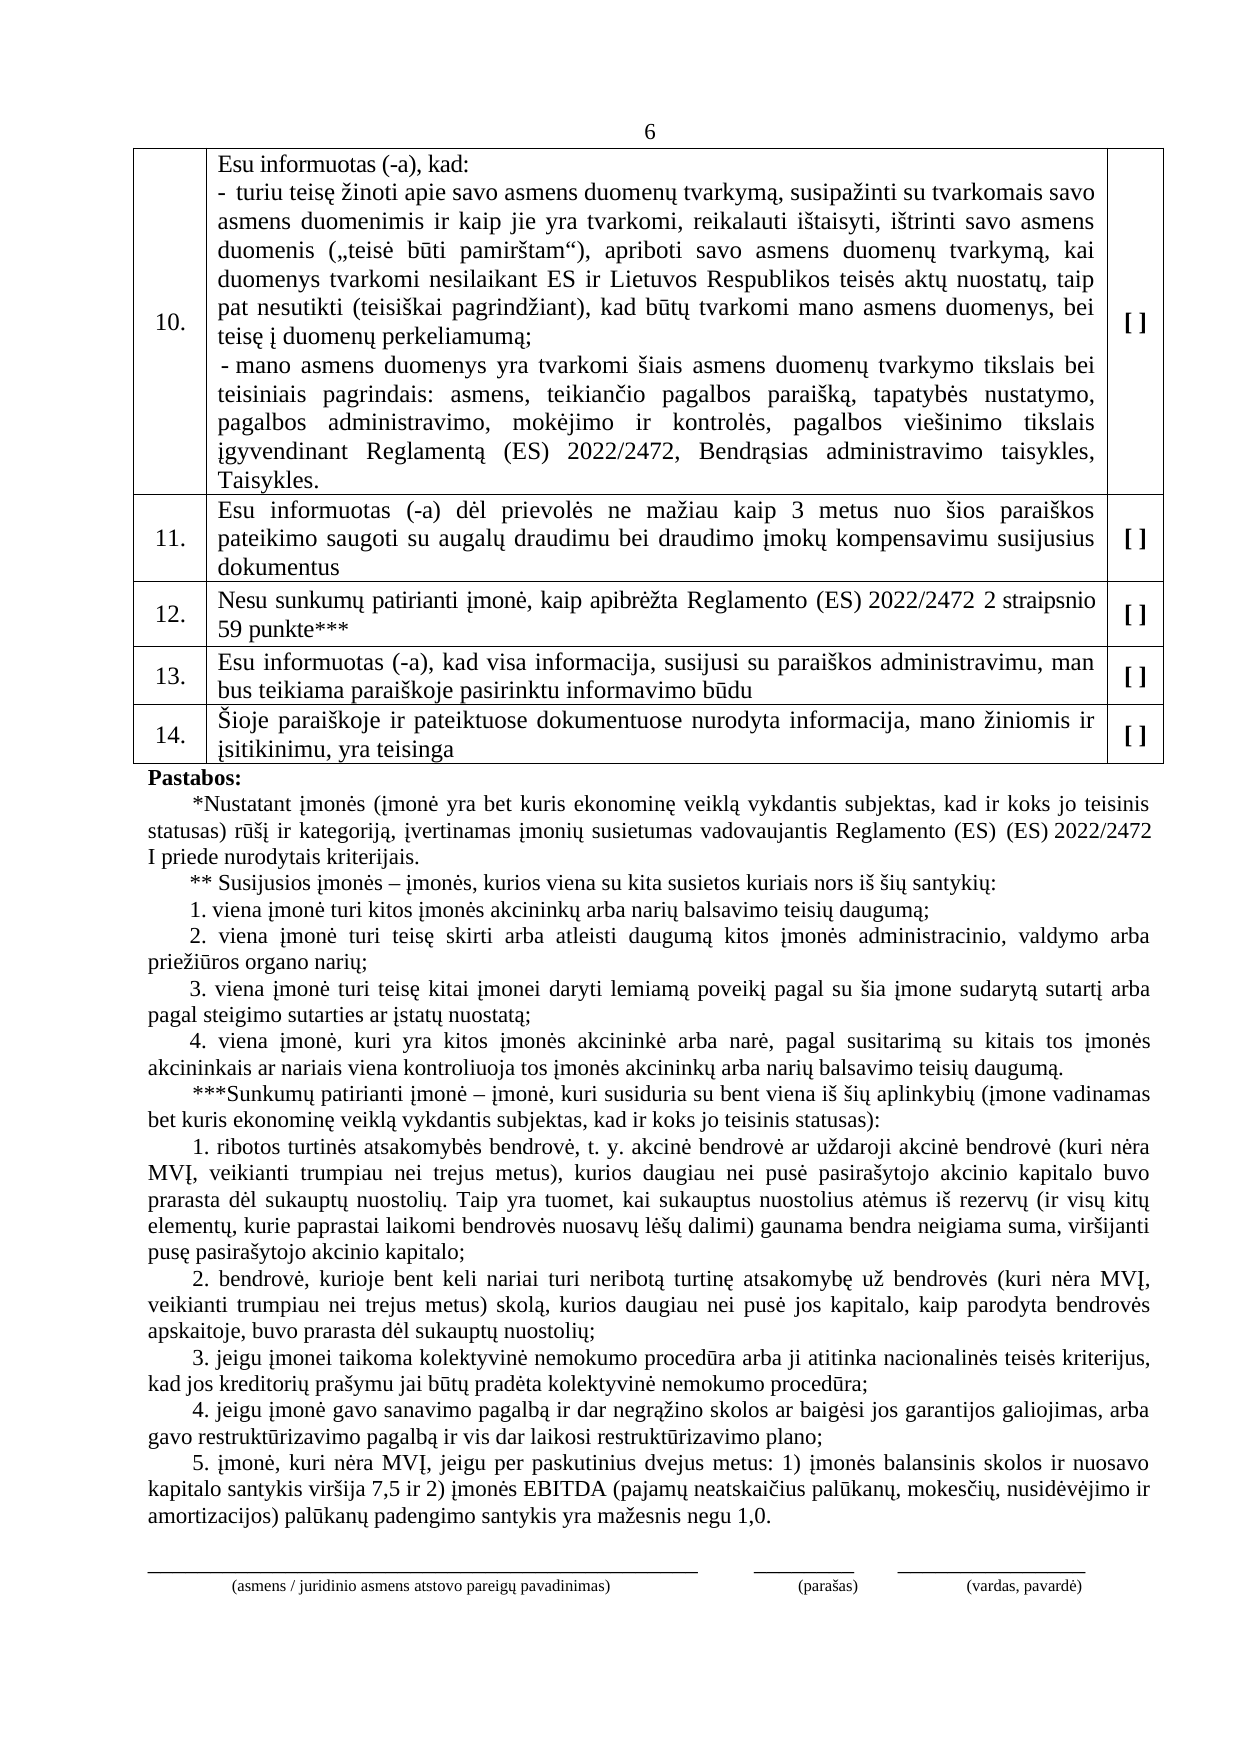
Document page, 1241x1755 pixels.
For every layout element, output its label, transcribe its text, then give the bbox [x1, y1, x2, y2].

table_cell 10. [134, 149, 206, 494]
table_cell [ ] [1108, 495, 1163, 581]
text 2. bendrovė, kurioje bent keli nariai turi neribotą turtinę atsakomybę už bendrovės (kuri nėra MVĮ, veikianti trumpiau nei trejus metus) skolą, kurios daugiau nei pusė jos kapitalo, kaip parodyta bendrovės apskaitoje, buvo prarasta dėl sukauptų nuostolių; [148, 1265, 1152, 1344]
table_cell [ ] [1108, 647, 1163, 704]
text ____________________________________________ ________ _______________ [148, 1547, 1152, 1576]
text 5. įmonė, kuri nėra MVĮ, jeigu per paskutinius dvejus metus: 1) įmonės balansinis skolos ir nuosavo kapitalo santykis viršija 7,5 ir 2) įmonės EBITDA (pajamų neatskaičius palūkanų, mokesčių, nusidėvėjimo ir amortizacijos) palūkanų padengimo santykis yra mažesnis negu 1,0. [148, 1449, 1152, 1528]
table_cell Nesu sunkumų patirianti įmonė, kaip apibrėžta Reglamento (ES) 2022/2472 2 straipsnio 59 punkte*** [207, 582, 1107, 646]
text 3. jeigu įmonei taikoma kolektyvinė nemokumo procedūra arba ji atitinka nacionalinės teisės kriterijus, kad jos kreditorių prašymu jai būtų pradėta kolektyvinė nemokumo procedūra; [148, 1344, 1152, 1396]
text ** Susijusios įmonės – įmonės, kurios viena su kita susietos kuriais nors iš šių santykių: [148, 869, 1152, 896]
table_cell Esu informuotas (-a), kad visa informacija, susijusi su paraiškos administravimu, man bus teikiama paraiškoje pasirinktu informavimo būdu [207, 647, 1107, 704]
text 1. viena įmonė turi kitos įmonės akcininkų arba narių balsavimo teisių daugumą; [148, 896, 1152, 922]
table_cell [ ] [1108, 149, 1163, 494]
text 2. viena įmonė turi teisę skirti arba atleisti daugumą kitos įmonės administracinio, valdymo arba priežiūros organo narių; [148, 922, 1152, 975]
table_cell Šioje paraiškoje ir pateiktuose dokumentuose nurodyta informacija, mano žiniomis ir įsitikinimu, yra teisinga [207, 705, 1107, 763]
table_cell Esu informuotas (-a), kad: - turiu teisę žinoti apie savo asmens duomenų tvarkymą, susipažinti su tvarkomais savo asmens duomenimis ir kaip jie yra tvarkomi, reikalauti ištaisyti, ištrinti savo asmens duomenis („teisė būti pamirštam“), apriboti savo asmens duomenų tvarkymą, kai duomenys tvarkomi nesilaikant ES ir Lietuvos Respublikos teisės aktų nuostatų, taip pat nesutikti (teisiškai pagrindžiant), kad būtų tvarkomi mano asmens duomenys, bei teisę į duomenų perkeliamumą; - mano asmens duomenys yra tvarkomi šiais asmens duomenų tvarkymo tikslais bei teisiniais pagrindais: asmens, teikiančio pagalbos paraišką, tapatybės nustatymo, pagalbos administravimo, mokėjimo ir kontrolės, pagalbos viešinimo tikslais įgyvendinant Reglamentą (ES) 2022/2472, Bendrąsias administravimo taisykles, Taisykles. [207, 149, 1107, 494]
text 1. ribotos turtinės atsakomybės bendrovė, t. y. akcinė bendrovė ar uždaroji akcinė bendrovė (kuri nėra MVĮ, veikianti trumpiau nei trejus metus), kurios daugiau nei pusė pasirašytojo akcinio kapitalo buvo prarasta dėl sukauptų nuostolių. Taip yra tuomet, kai sukauptus nuostolius atėmus iš rezervų (ir visų kitų elementų, kurie paprastai laikomi bendrovės nuosavų lėšų dalimi) gaunama bendra neigiama suma, viršijanti pusę pasirašytojo akcinio kapitalo; [148, 1133, 1152, 1265]
text *Nustatant įmonės (įmonė yra bet kuris ekonominę veiklą vykdantis subjektas, kad ir koks jo teisinis statusas) rūšį ir kategoriją, įvertinamas įmonių susietumas vadovaujantis Reglamento (ES) (ES) 2022/2472 I priede nurodytais kriterijais. [148, 790, 1152, 869]
text 4. viena įmonė, kuri yra kitos įmonės akcininkė arba narė, pagal susitarimą su kitais tos įmonės akcininkais ar nariais viena kontroliuoja tos įmonės akcininkų arba narių balsavimo teisių daugumą. [148, 1027, 1152, 1080]
text 4. jeigu įmonė gavo sanavimo pagalbą ir dar negrąžino skolos ar baigėsi jos garantijos galiojimas, arba gavo restruktūrizavimo pagalbą ir vis dar laikosi restruktūrizavimo plano; [148, 1396, 1152, 1449]
table_cell [ ] [1108, 705, 1163, 763]
table_cell Esu informuotas (-a) dėl prievolės ne mažiau kaip 3 metus nuo šios paraiškos pateikimo saugoti su augalų draudimu bei draudimo įmokų kompensavimu susijusius dokumentus [207, 495, 1107, 581]
table_cell [ ] [1108, 582, 1163, 646]
table_cell 12. [134, 582, 206, 646]
table_cell 14. [134, 705, 206, 763]
table_cell 11. [134, 495, 206, 581]
text Pastabos: [148, 764, 1152, 790]
text ***Sunkumų patirianti įmonė – įmonė, kuri susiduria su bent viena iš šių aplinkybių (įmone vadinamas bet kuris ekonominę veiklą vykdantis subjektas, kad ir koks jo teisinis statusas): [148, 1080, 1152, 1133]
table_cell 13. [134, 647, 206, 704]
text (asmens / juridinio asmens atstovo pareigų pavadinimas) (parašas) (vardas, pavardė) [148, 1576, 1152, 1605]
text 3. viena įmonė turi teisę kitai įmonei daryti lemiamą poveikį pagal su šia įmone sudarytą sutartį arba pagal steigimo sutarties ar įstatų nuostatą; [148, 975, 1152, 1027]
